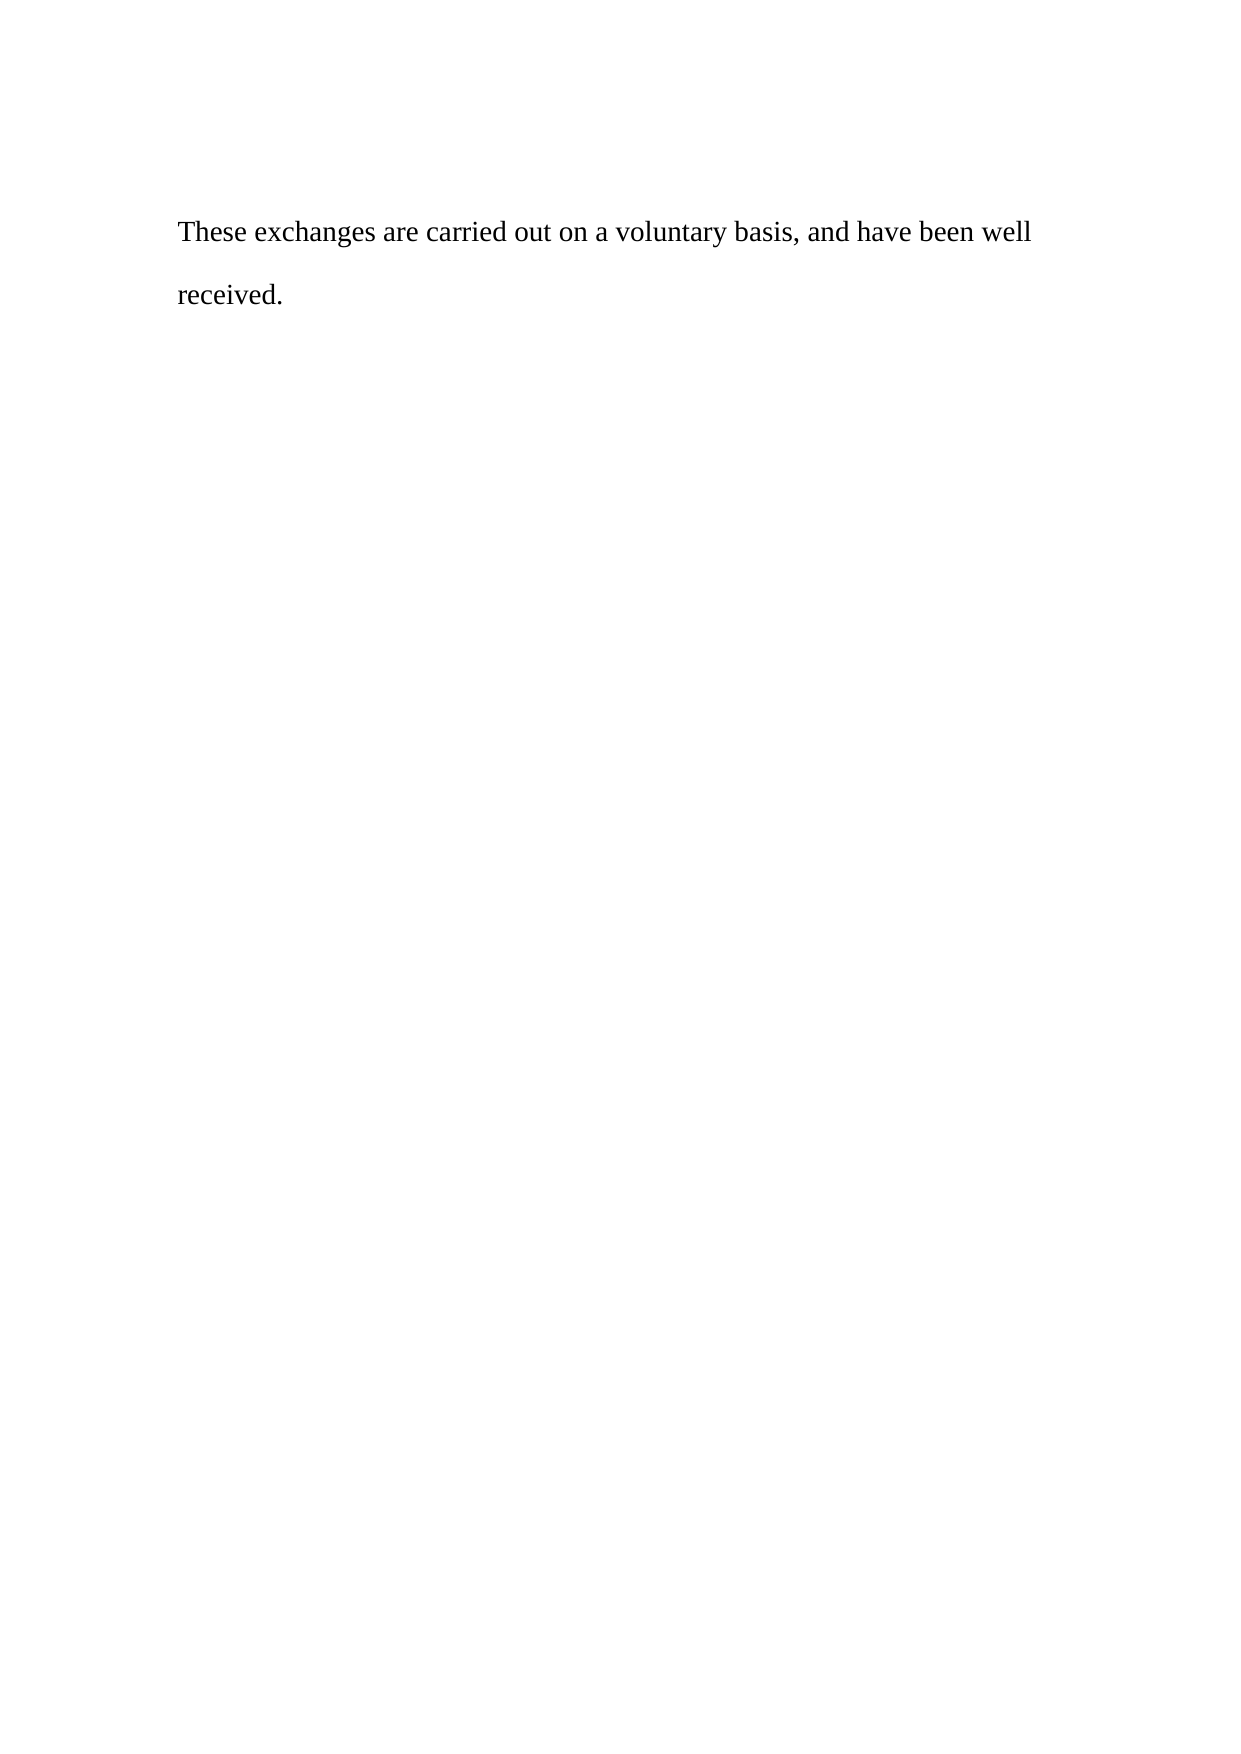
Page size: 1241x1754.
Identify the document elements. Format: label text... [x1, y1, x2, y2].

text These exchanges are carried out on a voluntary basis, and have been well received. [177, 189, 1063, 314]
